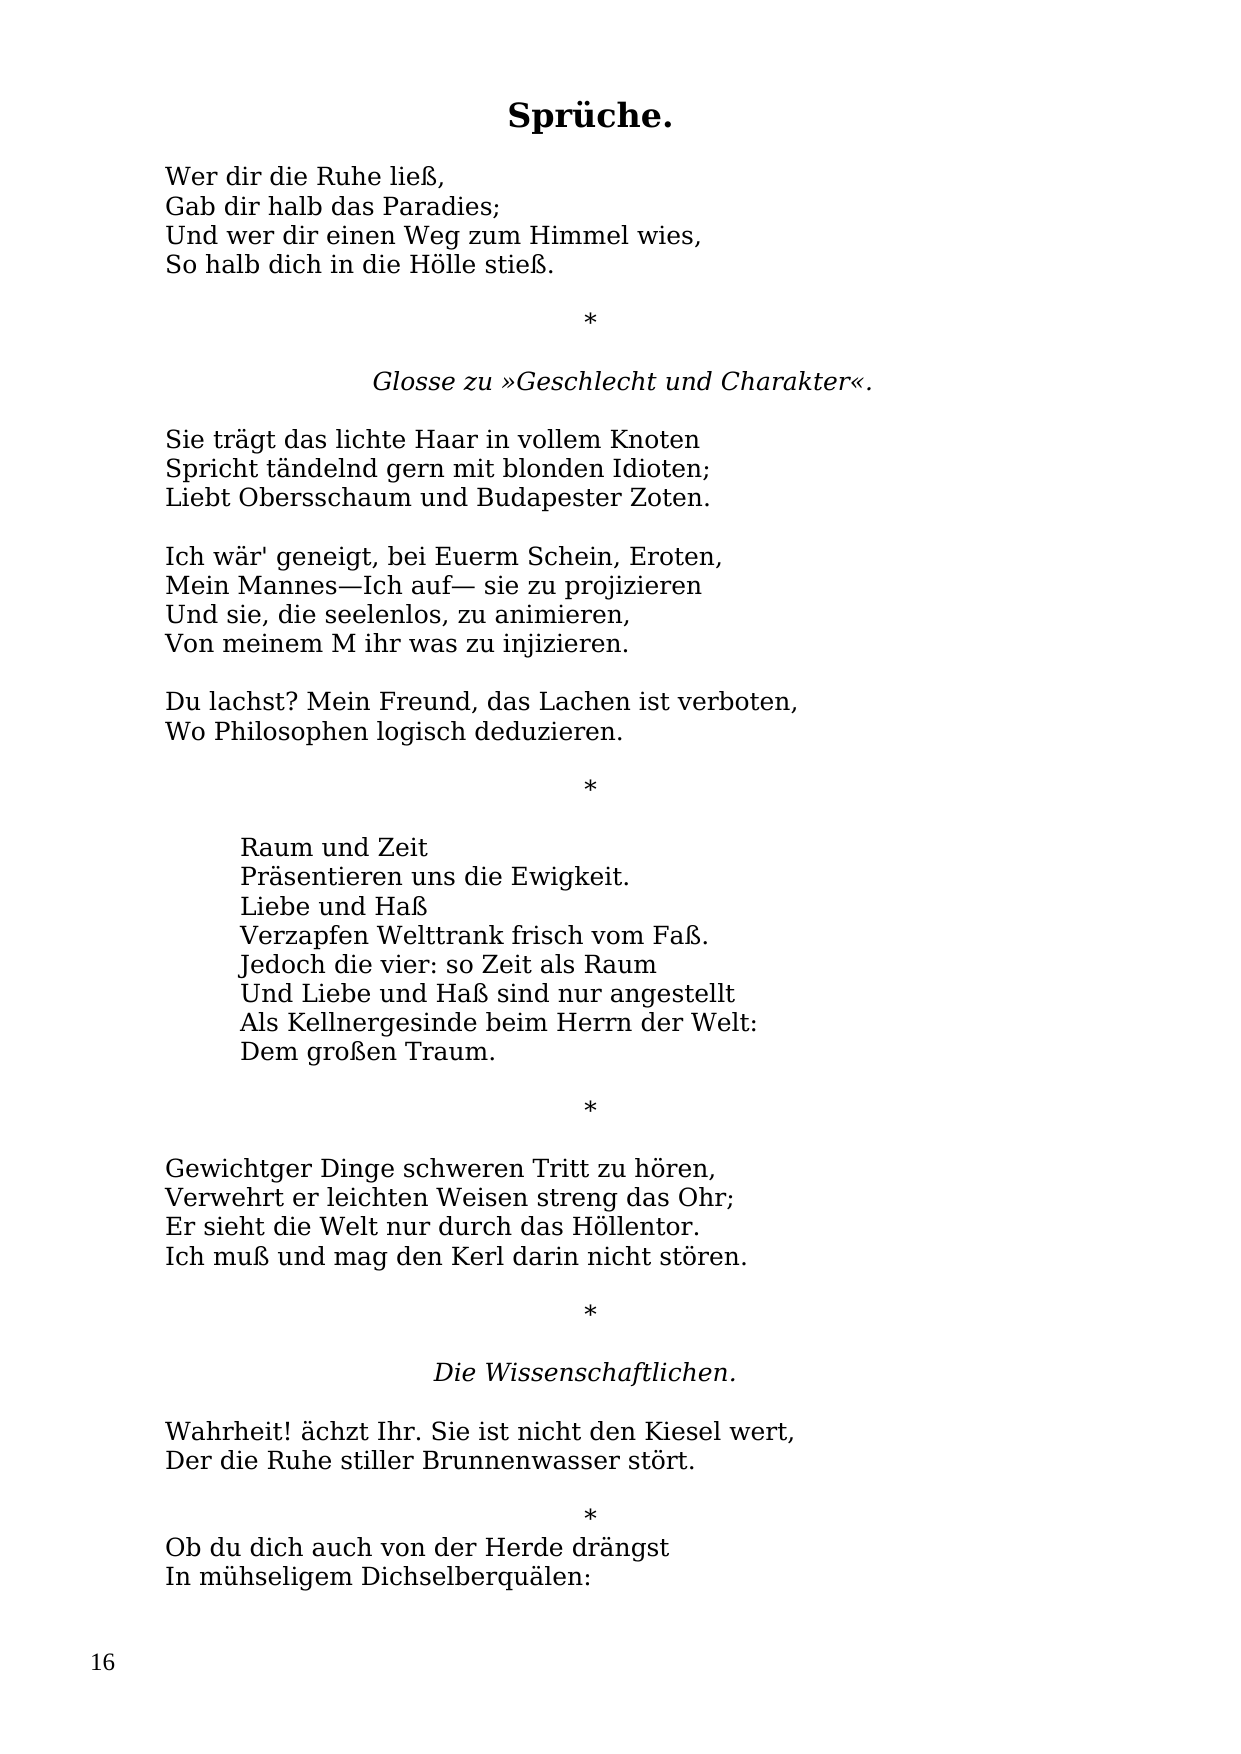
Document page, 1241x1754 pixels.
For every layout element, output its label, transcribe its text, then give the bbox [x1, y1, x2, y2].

text * [90, 1504, 1091, 1533]
text * [90, 308, 1091, 337]
text Verwehrt er leichten Weisen streng das Ohr; [90, 1183, 1091, 1212]
text Sprüche. [90, 75, 1091, 135]
text * [90, 1096, 1091, 1125]
text Spricht tändelnd gern mit blonden Idioten; [90, 454, 1091, 483]
text Von meinem M ihr was zu injizieren. [90, 629, 1091, 658]
text * [90, 1300, 1091, 1329]
text Er sieht die Welt nur durch das Höllentor. [90, 1212, 1091, 1242]
text Verzapfen Welttrank frisch vom Faß. [240, 921, 1091, 950]
text Raum und Zeit [240, 833, 1091, 862]
text Du lachst? Mein Freund, das Lachen ist verboten, [90, 687, 1091, 717]
text Ich wär' geneigt, bei Euerm Schein, Eroten, [90, 542, 1091, 571]
text Als Kellnergesinde beim Herrn der Welt: [240, 1008, 1091, 1037]
text Der die Ruhe stiller Brunnenwasser stört. [90, 1446, 1091, 1475]
text Gewichtger Dinge schweren Tritt zu hören, [90, 1154, 1091, 1183]
text Die Wissenschaftlichen. [90, 1358, 1091, 1387]
text * [90, 775, 1091, 804]
text Und sie, die seelenlos, zu animieren, [90, 600, 1091, 629]
text Dem großen Traum. [240, 1037, 1091, 1067]
text Ich muß und mag den Kerl darin nicht stören. [90, 1242, 1091, 1271]
text Glosse zu »Geschlecht und Charakter«. [90, 367, 1091, 396]
text Mein Mannes—Ich auf— sie zu projizieren [90, 571, 1091, 600]
text Gab dir halb das Paradies; [90, 192, 1091, 221]
text Liebe und Haß [240, 892, 1091, 921]
text Sie trägt das lichte Haar in vollem Knoten [90, 425, 1091, 454]
text Und wer dir einen Weg zum Himmel wies, [90, 221, 1091, 250]
text Wer dir die Ruhe ließ, [90, 135, 1091, 192]
text Präsentieren uns die Ewigkeit. [240, 862, 1091, 892]
text Ob du dich auch von der Herde drängst [90, 1533, 1091, 1562]
text So halb dich in die Hölle stieß. [90, 250, 1091, 279]
text In mühseligem Dichselberquälen: [90, 1562, 1091, 1592]
text Jedoch die vier: so Zeit als Raum [240, 950, 1091, 979]
text Liebt Obersschaum und Budapester Zoten. [90, 483, 1091, 512]
text Wahrheit! ächzt Ihr. Sie ist nicht den Kiesel wert, [90, 1417, 1091, 1446]
text Wo Philosophen logisch deduzieren. [90, 717, 1091, 746]
text Und Liebe und Haß sind nur angestellt [240, 979, 1091, 1008]
